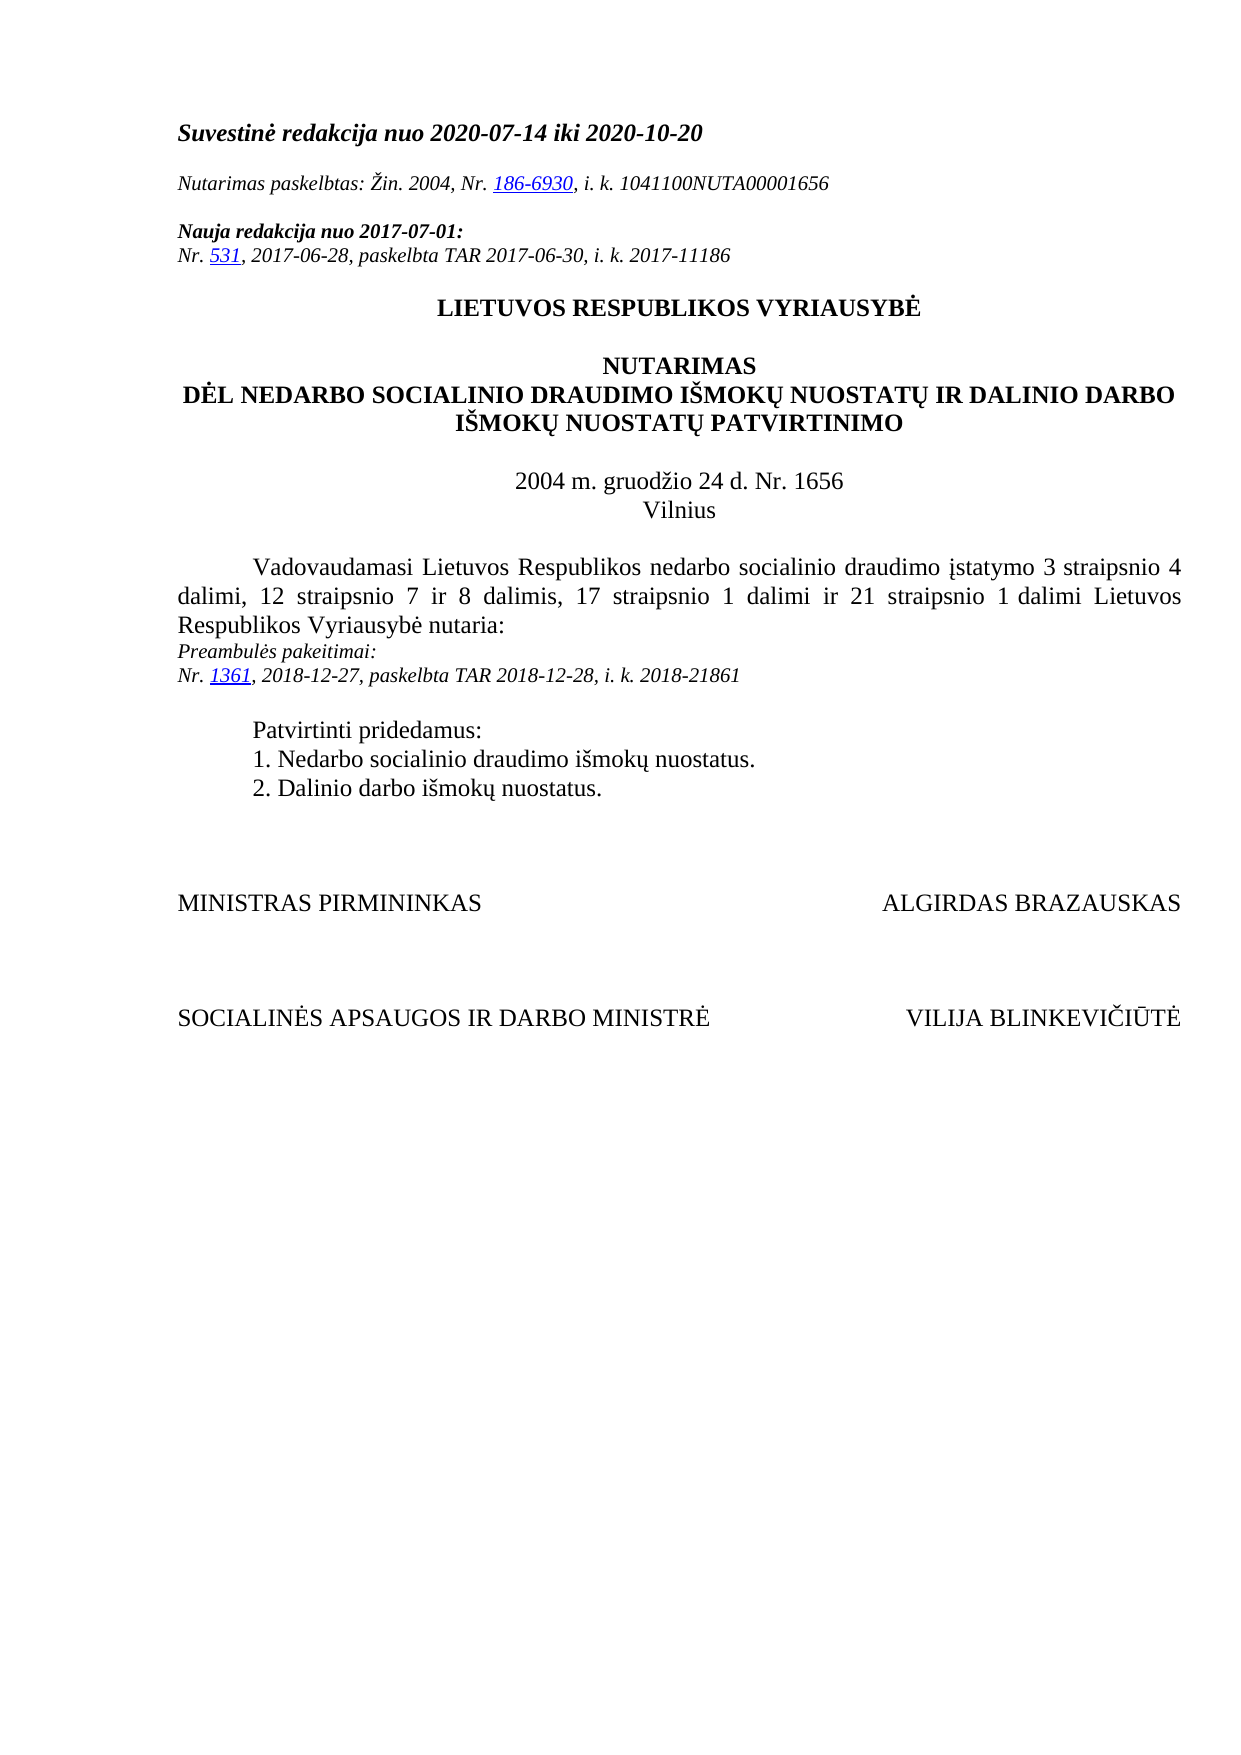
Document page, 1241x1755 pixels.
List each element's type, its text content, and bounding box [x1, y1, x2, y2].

text Nr. 531, 2017-06-28, paskelbta TAR 2017-06-30, i. k. 2017-11186 [177, 243, 1181, 267]
text Vilnius [177, 495, 1181, 523]
text SOCIALINĖS APSAUGOS IR DARBO MINISTRĖ VILIJA BLINKEVIČIŪTĖ [177, 1003, 1181, 1032]
text MINISTRAS PIRMININKAS ALGIRDAS BRAZAUSKAS [177, 888, 1181, 917]
text Patvirtinti pridedamus: [177, 715, 1181, 744]
text 2. Dalinio darbo išmokų nuostatus. [177, 773, 1181, 802]
text Nauja redakcija nuo 2017-07-01: [177, 219, 1181, 243]
text 2004 m. gruodžio 24 d. Nr. 1656 [177, 466, 1181, 495]
text LIETUVOS RESPUBLIKOS VYRIAUSYBĖ [177, 293, 1181, 322]
text 1. Nedarbo socialinio draudimo išmokų nuostatus. [177, 744, 1181, 773]
text DĖL NEDARBO SOCIALINIO DRAUDIMO IŠMOKŲ NUOSTATŲ IR DALINIO DARBO IŠMOKŲ NUOSTATŲ PATVIRTINIMO [177, 380, 1181, 437]
text Vadovaudamasi Lietuvos Respublikos nedarbo socialinio draudimo įstatymo 3 straipsnio 4 dalimi, 12 straipsnio 7 ir 8 dalimis, 17 straipsnio 1 dalimi ir 21 straipsnio 1 dalimi Lietuvos Respublikos Vyriausybė nutaria: [177, 552, 1181, 638]
text NUTARIMAS [177, 351, 1181, 380]
text Preambulės pakeitimai: [177, 638, 1181, 663]
text Nr. 1361, 2018-12-27, paskelbta TAR 2018-12-28, i. k. 2018-21861 [177, 663, 1181, 687]
text Suvestinė redakcija nuo 2020-07-14 iki 2020-10-20 [177, 118, 1181, 147]
text Nutarimas paskelbtas: Žin. 2004, Nr. 186-6930, i. k. 1041100NUTA00001656 [177, 171, 1181, 195]
